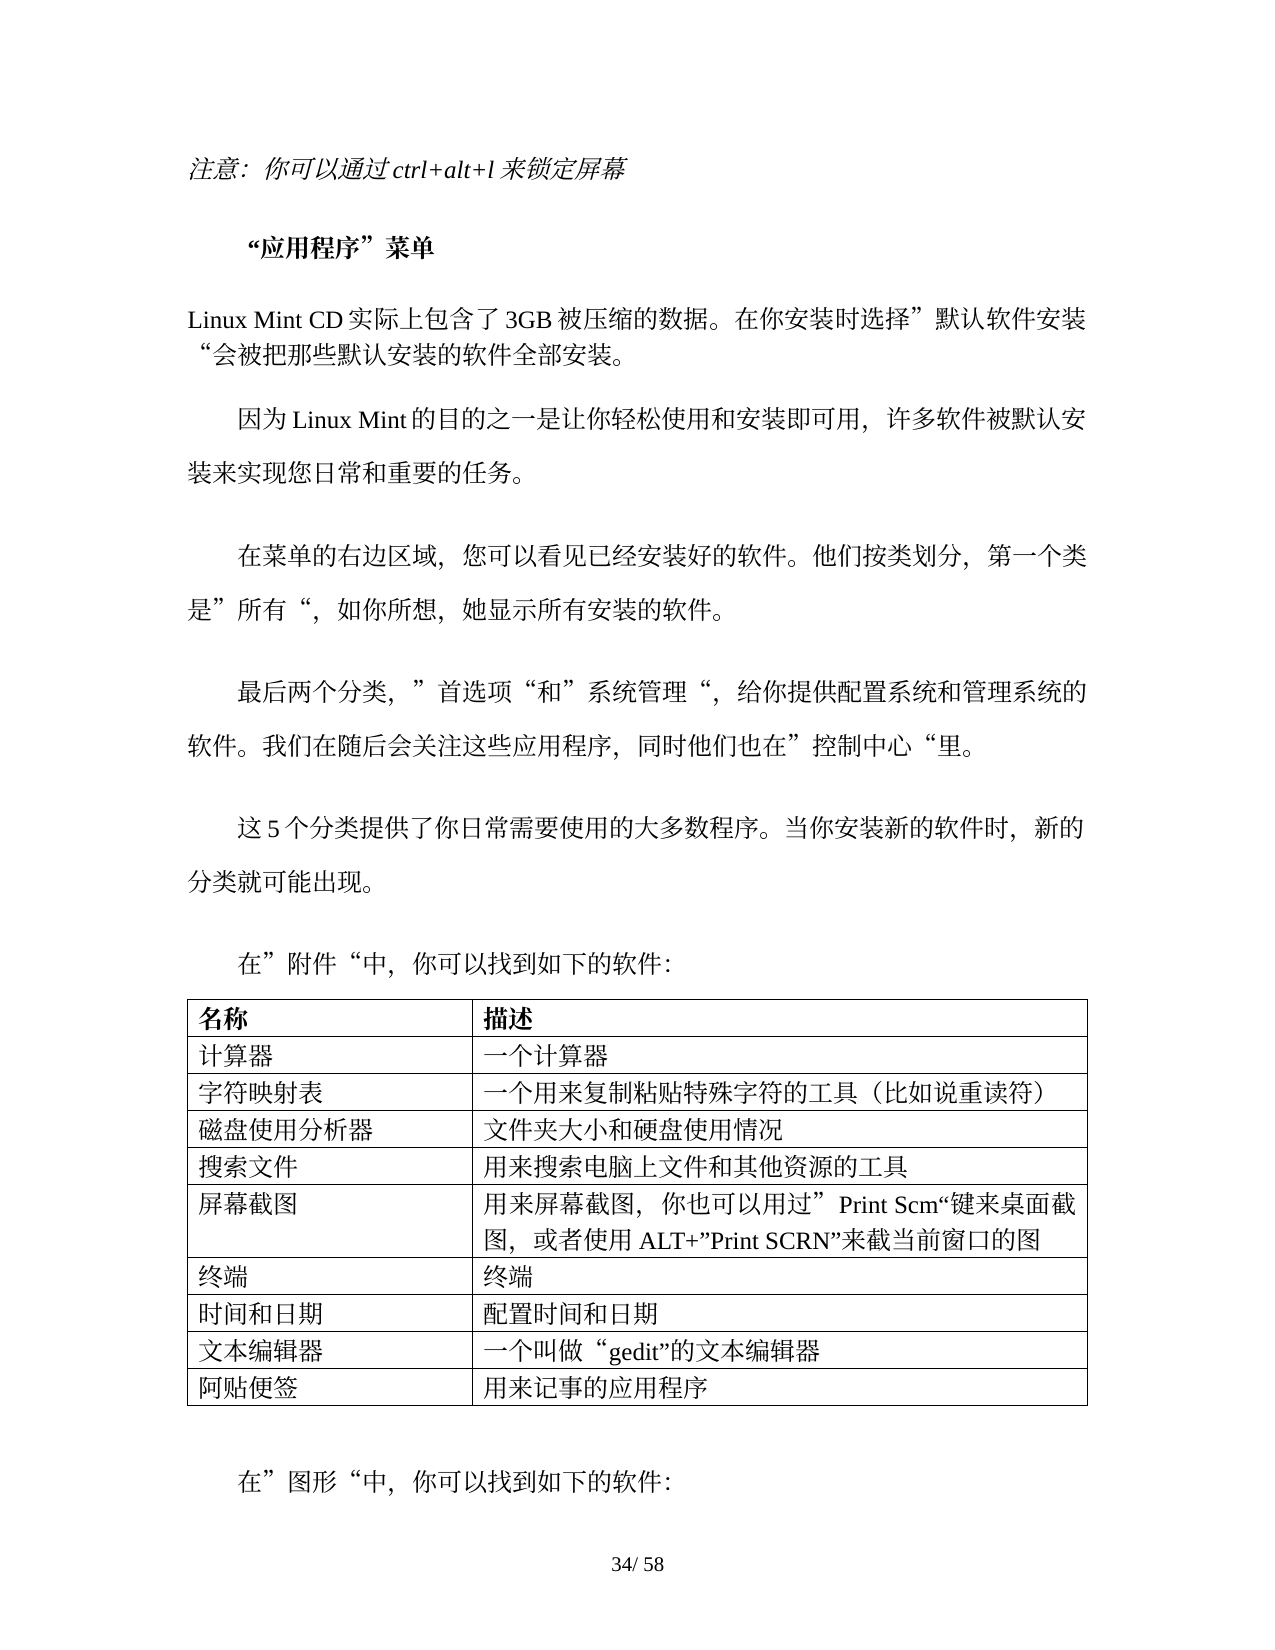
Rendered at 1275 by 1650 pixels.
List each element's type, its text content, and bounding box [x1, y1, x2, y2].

table_cell 文本编辑器 [188, 1332, 472, 1368]
table_cell 字符映射表 [188, 1074, 472, 1110]
table_cell 终端 [473, 1258, 1087, 1294]
table_header 名称 [188, 1000, 472, 1036]
table_cell 磁盘使用分析器 [188, 1111, 472, 1147]
table_header 描述 [473, 1000, 1087, 1036]
table_cell 一个叫做“gedit”的文本编辑器 [473, 1332, 1087, 1368]
text 在菜单的右边区域，您可以看见已经安装好的软件。他们按类划分，第一个类是”所有“，如你所想，她显示所有安装的软件。 [187, 536, 1087, 626]
text 最后两个分类，”首选项“和”系统管理“，给你提供配置系统和管理系统的软件。我们在随后会关注这些应用程序，同时他们也在”控制中心“里。 [187, 673, 1087, 762]
table_cell 文件夹大小和硬盘使用情况 [473, 1111, 1087, 1147]
table_cell 配置时间和日期 [473, 1295, 1087, 1331]
table_cell 时间和日期 [188, 1295, 472, 1331]
table_cell 用来记事的应用程序 [473, 1369, 1087, 1405]
table_cell 一个计算器 [473, 1037, 1087, 1073]
table_cell 搜索文件 [188, 1148, 472, 1184]
table_cell 用来搜索电脑上文件和其他资源的工具 [473, 1148, 1087, 1184]
text 在”附件“中，你可以找到如下的软件： [187, 945, 1087, 981]
table_cell 用来屏幕截图，你也可以用过”Print Scm“键来桌面截图，或者使用ALT+”Print SCRN”来截当前窗口的图 [473, 1185, 1087, 1257]
table_cell 阿贴便签 [188, 1369, 472, 1405]
subtitle “应用程序”菜单 [187, 229, 1087, 265]
table_cell 计算器 [188, 1037, 472, 1073]
table_cell 终端 [188, 1258, 472, 1294]
text 因为Linux Mint的目的之一是让你轻松使用和安装即可用，许多软件被默认安装来实现您日常和重要的任务。 [187, 400, 1087, 490]
table_cell 一个用来复制粘贴特殊字符的工具（比如说重读符） [473, 1074, 1087, 1110]
text 注意：你可以通过ctrl+alt+l来锁定屏幕 [187, 150, 1087, 186]
table_cell 屏幕截图 [188, 1185, 472, 1257]
text 这5个分类提供了你日常需要使用的大多数程序。当你安装新的软件时，新的分类就可能出现。 [187, 809, 1087, 899]
